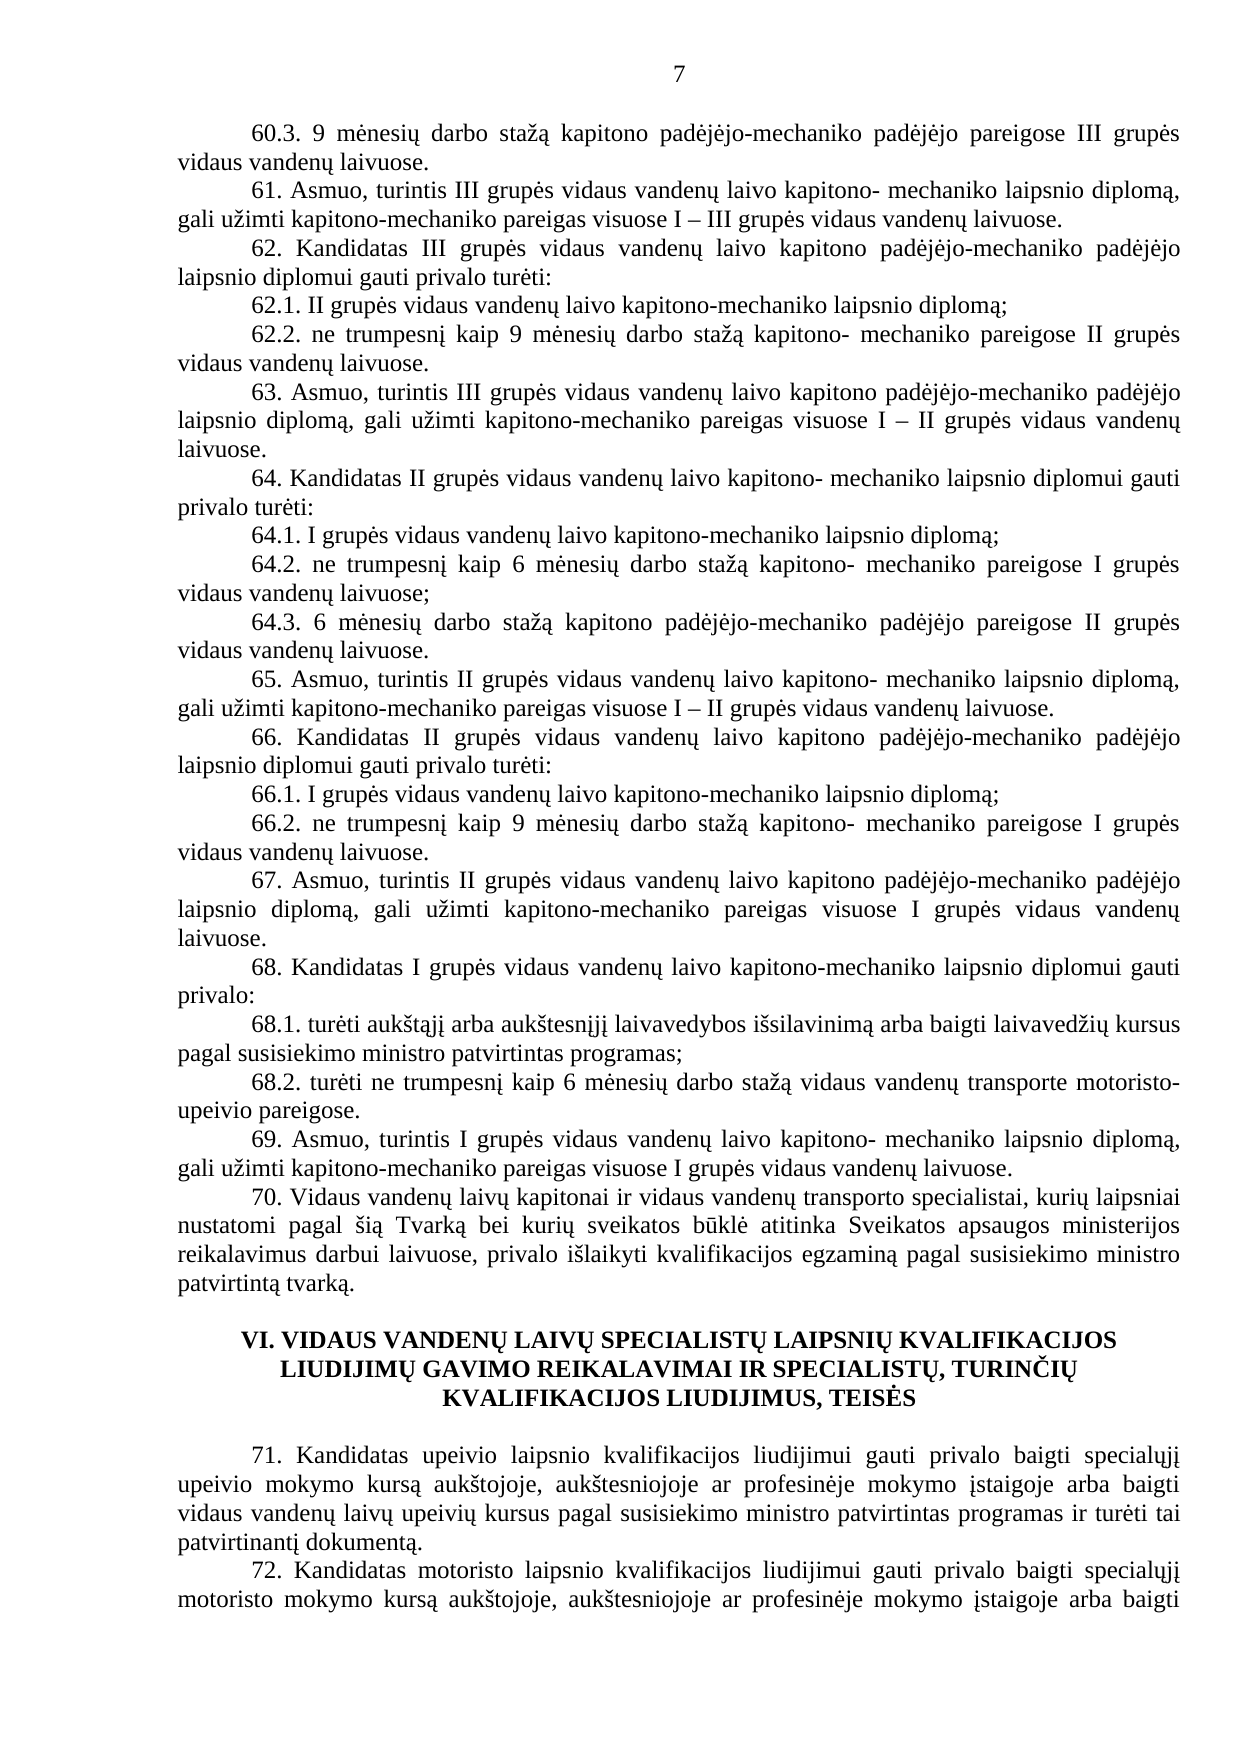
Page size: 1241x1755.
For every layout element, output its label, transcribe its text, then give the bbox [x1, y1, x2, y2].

text 68. Kandidatas I grupės vidaus vandenų laivo kapitono-mechaniko laipsnio diplomui gauti privalo: [177, 952, 1181, 1009]
text 68.1. turėti aukštąjį arba aukštesnįjį laivavedybos išsilavinimą arba baigti laivavedžių kursus pagal susisiekimo ministro patvirtintas programas; [177, 1009, 1181, 1067]
text 69. Asmuo, turintis I grupės vidaus vandenų laivo kapitono- mechaniko laipsnio diplomą, gali užimti kapitono-mechaniko pareigas visuose I grupės vidaus vandenų laivuose. [177, 1124, 1181, 1182]
text 71. Kandidatas upeivio laipsnio kvalifikacijos liudijimui gauti privalo baigti specialųjį upeivio mokymo kursą aukštojoje, aukštesniojoje ar profesinėje mokymo įstaigoje arba baigti vidaus vandenų laivų upeivių kursus pagal susisiekimo ministro patvirtintas programas ir turėti tai patvirtinantį dokumentą. [177, 1441, 1181, 1556]
text 62.1. II grupės vidaus vandenų laivo kapitono-mechaniko laipsnio diplomą; [177, 291, 1181, 319]
text 64.2. ne trumpesnį kaip 6 mėnesių darbo stažą kapitono- mechaniko pareigose I grupės vidaus vandenų laivuose; [177, 549, 1181, 607]
text 66.2. ne trumpesnį kaip 9 mėnesių darbo stažą kapitono- mechaniko pareigose I grupės vidaus vandenų laivuose. [177, 808, 1181, 866]
text 64.3. 6 mėnesių darbo stažą kapitono padėjėjo-mechaniko padėjėjo pareigose II grupės vidaus vandenų laivuose. [177, 607, 1181, 664]
text 62.2. ne trumpesnį kaip 9 mėnesių darbo stažą kapitono- mechaniko pareigose II grupės vidaus vandenų laivuose. [177, 319, 1181, 377]
text 63. Asmuo, turintis III grupės vidaus vandenų laivo kapitono padėjėjo-mechaniko padėjėjo laipsnio diplomą, gali užimti kapitono-mechaniko pareigas visuose I – II grupės vidaus vandenų laivuose. [177, 377, 1181, 463]
text 72. Kandidatas motoristo laipsnio kvalifikacijos liudijimui gauti privalo baigti specialųjį motoristo mokymo kursą aukštojoje, aukštesniojoje ar profesinėje mokymo įstaigoje arba baigti [177, 1556, 1181, 1613]
text 60.3. 9 mėnesių darbo stažą kapitono padėjėjo-mechaniko padėjėjo pareigose III grupės vidaus vandenų laivuose. [177, 118, 1181, 176]
text VI. VIDAUS VANDENŲ LAIVŲ SPECIALISTŲ LAIPSNIŲ KVALIFIKACIJOS LIUDIJIMŲ GAVIMO REIKALAVIMAI IR SPECIALISTŲ, TURINČIŲ KVALIFIKACIJOS LIUDIJIMUS, TEISĖS [177, 1326, 1181, 1412]
text 65. Asmuo, turintis II grupės vidaus vandenų laivo kapitono- mechaniko laipsnio diplomą, gali užimti kapitono-mechaniko pareigas visuose I – II grupės vidaus vandenų laivuose. [177, 664, 1181, 722]
text 62. Kandidatas III grupės vidaus vandenų laivo kapitono padėjėjo-mechaniko padėjėjo laipsnio diplomui gauti privalo turėti: [177, 233, 1181, 291]
text 64.1. I grupės vidaus vandenų laivo kapitono-mechaniko laipsnio diplomą; [177, 521, 1181, 549]
text 66.1. I grupės vidaus vandenų laivo kapitono-mechaniko laipsnio diplomą; [177, 779, 1181, 808]
text 66. Kandidatas II grupės vidaus vandenų laivo kapitono padėjėjo-mechaniko padėjėjo laipsnio diplomui gauti privalo turėti: [177, 722, 1181, 779]
text 64. Kandidatas II grupės vidaus vandenų laivo kapitono- mechaniko laipsnio diplomui gauti privalo turėti: [177, 463, 1181, 521]
text 67. Asmuo, turintis II grupės vidaus vandenų laivo kapitono padėjėjo-mechaniko padėjėjo laipsnio diplomą, gali užimti kapitono-mechaniko pareigas visuose I grupės vidaus vandenų laivuose. [177, 866, 1181, 952]
text 70. Vidaus vandenų laivų kapitonai ir vidaus vandenų transporto specialistai, kurių laipsniai nustatomi pagal šią Tvarką bei kurių sveikatos būklė atitinka Sveikatos apsaugos ministerijos reikalavimus darbui laivuose, privalo išlaikyti kvalifikacijos egzaminą pagal susisiekimo ministro patvirtintą tvarką. [177, 1182, 1181, 1297]
text 68.2. turėti ne trumpesnį kaip 6 mėnesių darbo stažą vidaus vandenų transporte motoristo-upeivio pareigose. [177, 1067, 1181, 1124]
text 61. Asmuo, turintis III grupės vidaus vandenų laivo kapitono- mechaniko laipsnio diplomą, gali užimti kapitono-mechaniko pareigas visuose I – III grupės vidaus vandenų laivuose. [177, 176, 1181, 233]
